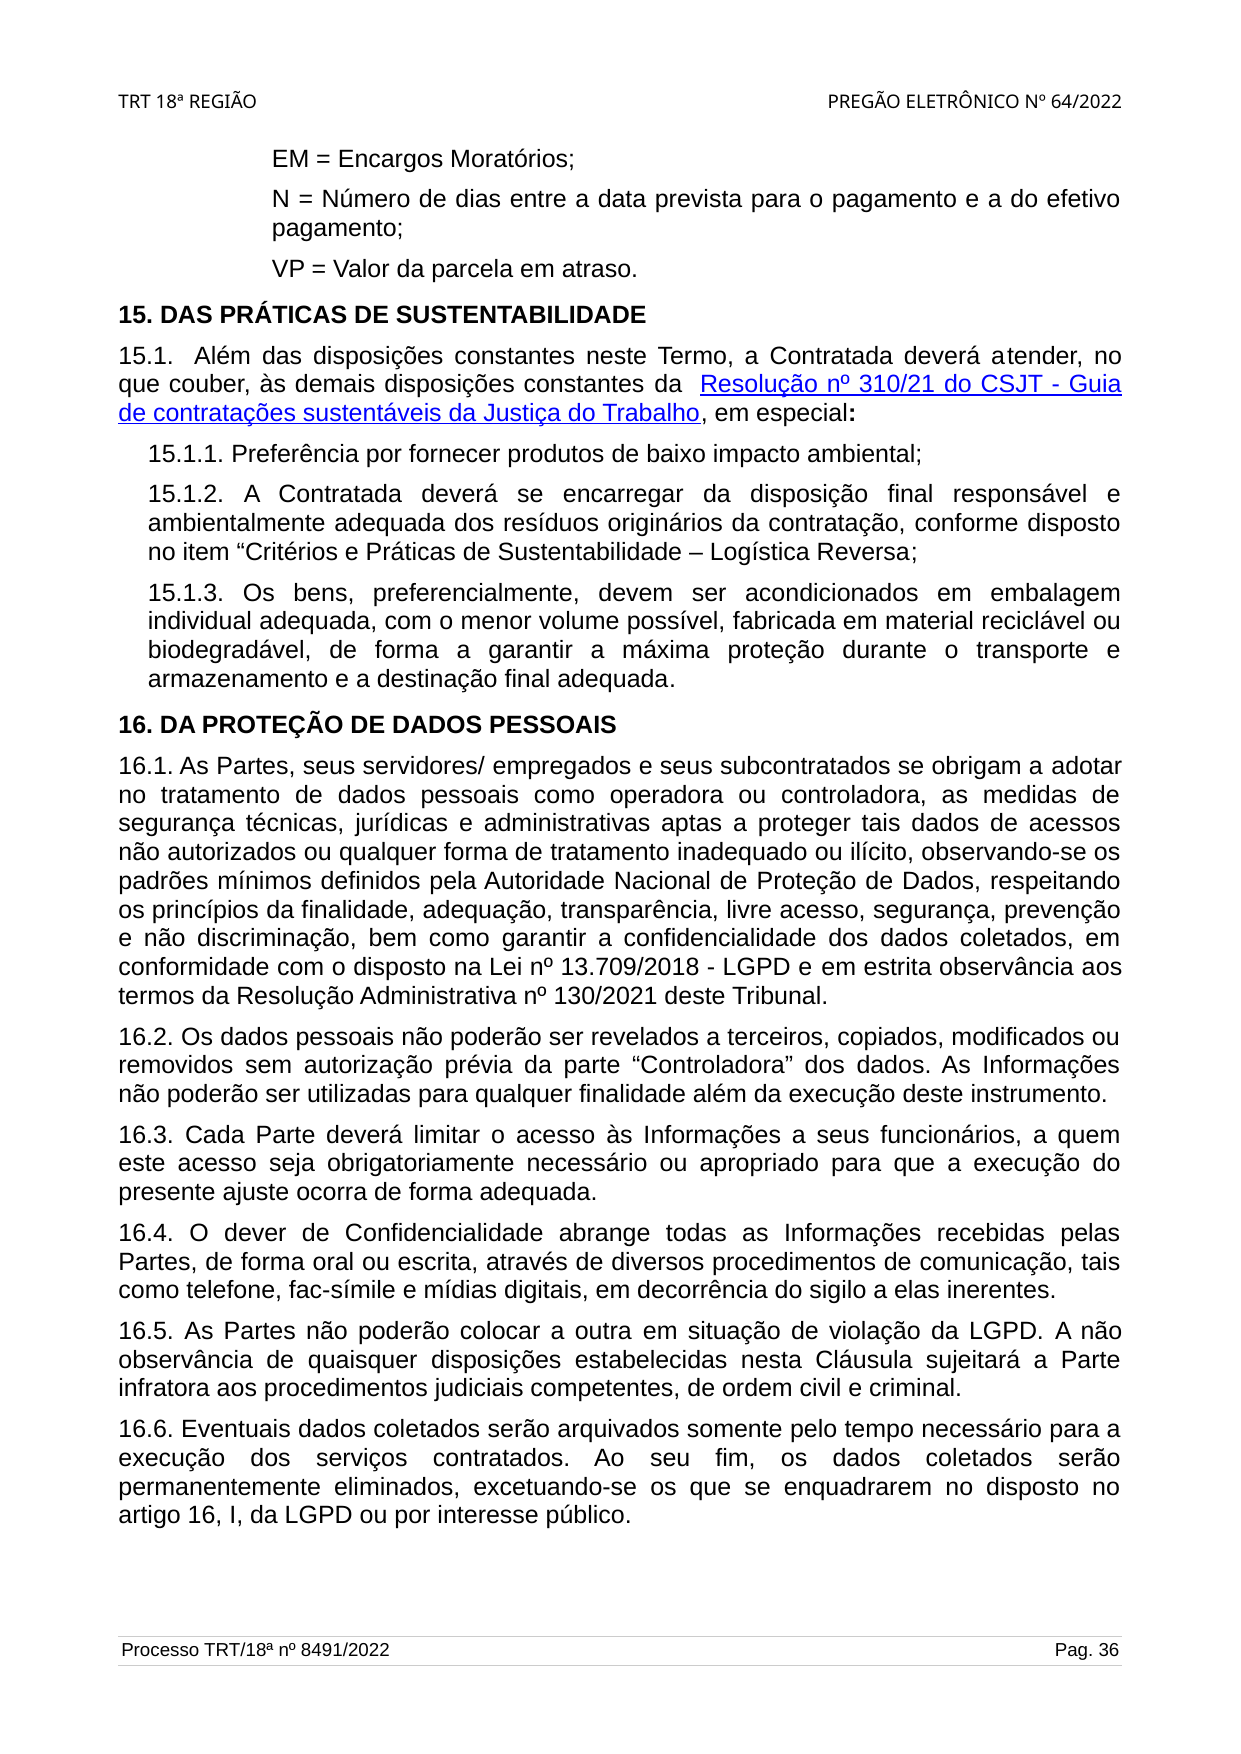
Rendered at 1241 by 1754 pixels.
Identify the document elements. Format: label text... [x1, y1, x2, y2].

text 16.3. Cada Parte deverá limitar o acesso às Informações a seus funcionários, a quem este acesso seja obrigatoriamente necessário ou apropriado para que a execução do presente ajuste ocorra de forma adequada. [118, 1119, 1122, 1206]
text N = Número de dias entre a data prevista para o pagamento e a do efetivo pagamento; [272, 184, 1122, 242]
text 16.6. Eventuais dados coletados serão arquivados somente pelo tempo necessário para a execução dos serviços contratados. Ao seu fim, os dados coletados serão permanentemente eliminados, excetuando-se os que se enquadrarem no disposto no artigo 16, I, da LGPD ou por interesse público. [118, 1414, 1122, 1529]
text 16.2. Os dados pessoais não poderão ser revelados a terceiros, copiados, modificados ou removidos sem autorização prévia da parte “Controladora” dos dados. As Informações não poderão ser utilizadas para qualquer finalidade além da execução deste instrumento. [118, 1021, 1122, 1108]
text 16.1. As Partes, seus servidores/ empregados e seus subcontratados se obrigam a adotar no tratamento de dados pessoais como operadora ou controladora, as medidas de segurança técnicas, jurídicas e administrativas aptas a proteger tais dados de acessos não autorizados ou qualquer forma de tratamento inadequado ou ilícito, observando-se os padrões mínimos definidos pela Autoridade Nacional de Proteção de Dados, respeitando os princípios da finalidade, adequação, transparência, livre acesso, segurança, prevenção e não discriminação, bem como garantir a confidencialidade dos dados coletados, em conformidade com o disposto na Lei nº 13.709/2018 - LGPD e em estrita observância aos termos da Resolução Administrativa nº 130/2021 deste Tribunal. [118, 751, 1122, 1009]
text 16.4. O dever de Confidencialidade abrange todas as Informações recebidas pelas Partes, de forma oral ou escrita, através de diversos procedimentos de comunicação, tais como telefone, fac-símile e mídias digitais, em decorrência do sigilo a elas inerentes. [118, 1218, 1122, 1304]
text 15.1.3. Os bens, preferencialmente, devem ser acondicionados em embalagem individual adequada, com o menor volume possível, fabricada em material reciclável ou biodegradável, de forma a garantir a máxima proteção durante o transporte e armazenamento e a destinação final adequada. [148, 577, 1122, 692]
text 15.1. Além das disposições constantes neste Termo, a Contratada deverá atender, no que couber, às demais disposições constantes da Resolução nº 310/21 do CSJT - Guia de contratações sustentáveis da Justiça do Trabalho, em especial: [118, 341, 1122, 427]
text EM = Encargos Moratórios; [272, 143, 1122, 172]
text VP = Valor da parcela em atraso. [272, 253, 1122, 282]
text 16. DA PROTEÇÃO DE DADOS PESSOAIS [118, 710, 1122, 739]
text 15.1.1. Preferência por fornecer produtos de baixo impacto ambiental; [148, 439, 1122, 467]
text 16.5. As Partes não poderão colocar a outra em situação de violação da LGPD. A não observância de quaisquer disposições estabelecidas nesta Cláusula sujeitará a Parte infratora aos procedimentos judiciais competentes, de ordem civil e criminal. [118, 1316, 1122, 1402]
text 15. DAS PRÁTICAS DE SUSTENTABILIDADE [118, 300, 1122, 329]
text 15.1.2. A Contratada deverá se encarregar da disposição final responsável e ambientalmente adequada dos resíduos originários da contratação, conforme disposto no item “Critérios e Práticas de Sustentabilidade – Logística Reversa; [148, 479, 1122, 566]
